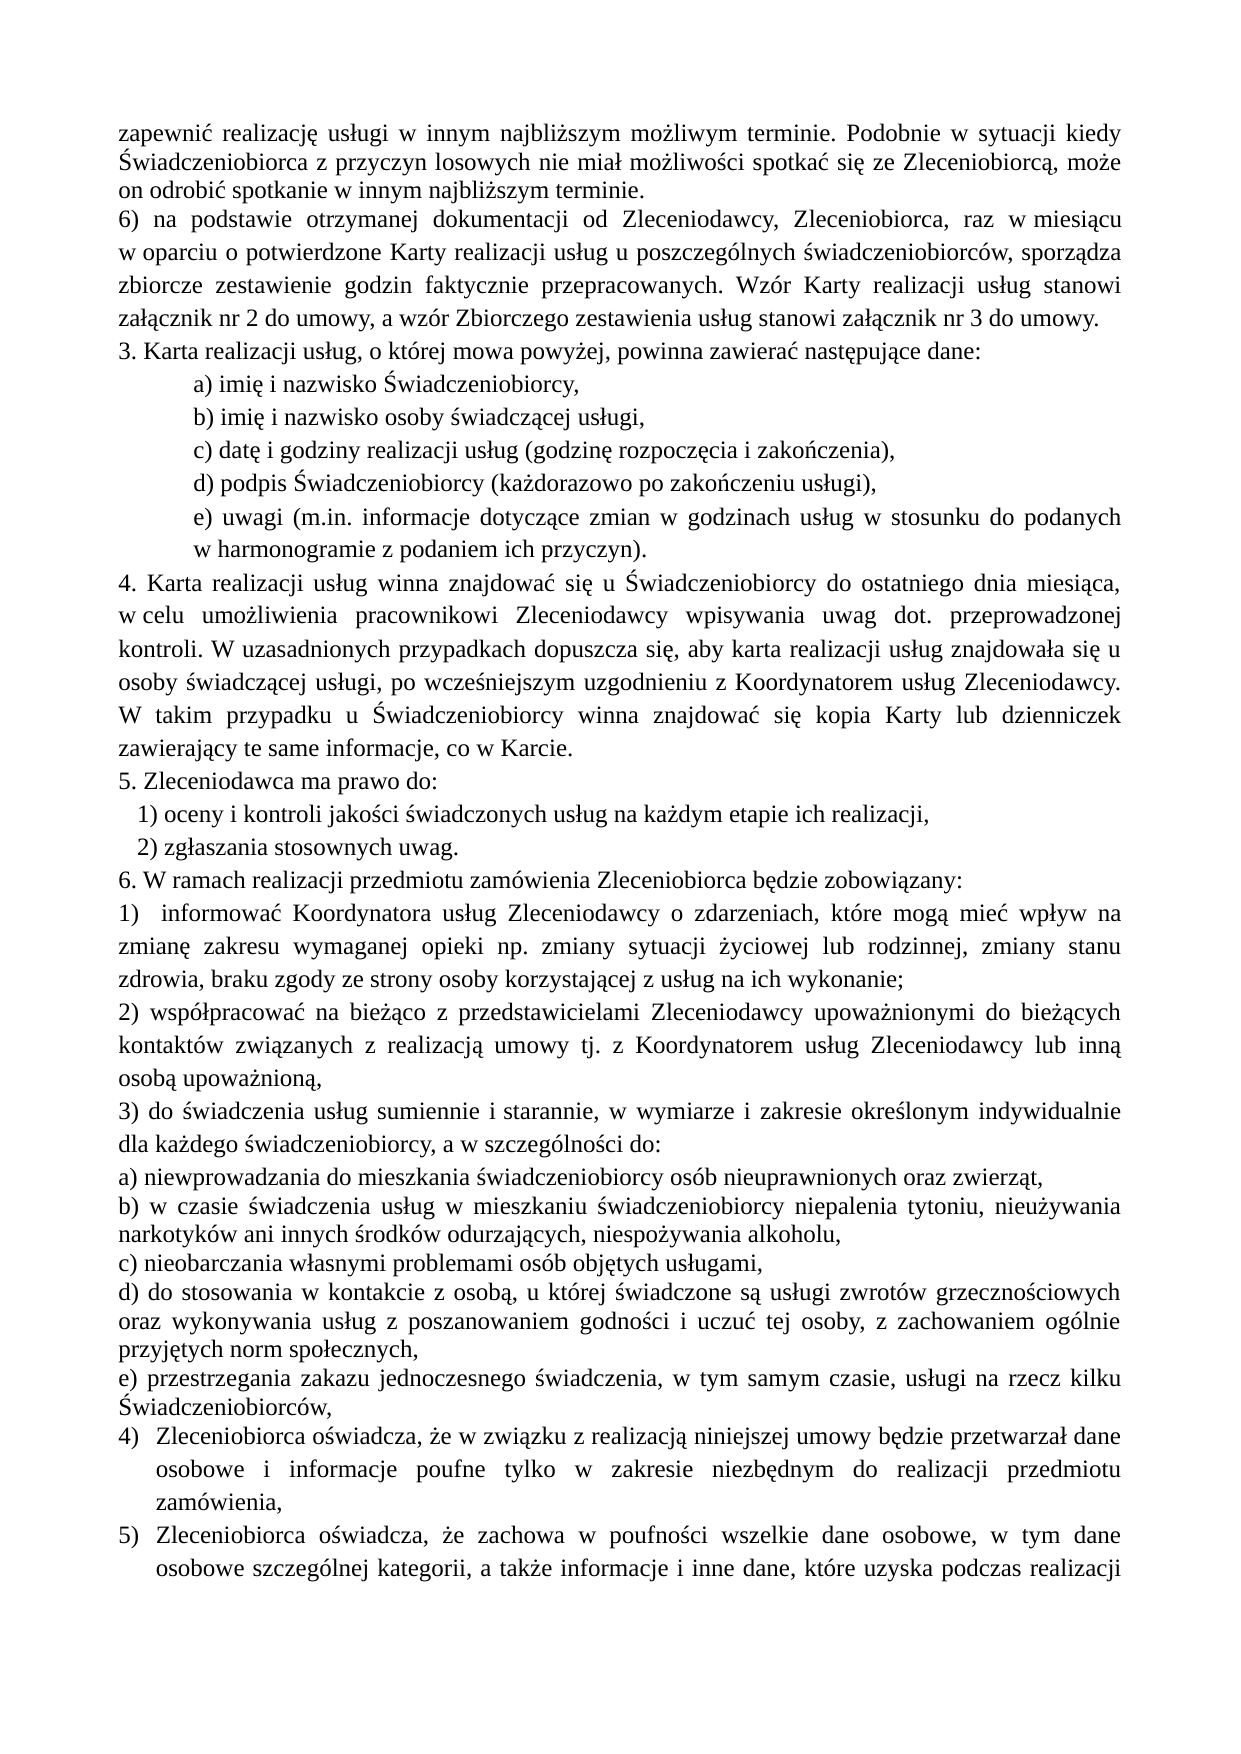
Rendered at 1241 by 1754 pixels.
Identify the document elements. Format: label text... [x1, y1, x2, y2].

list 1) oceny i kontroli jakości świadczonych usług na każdym etapie ich realizacji, [118, 799, 1122, 827]
list 3) do świadczenia usług sumiennie i starannie, w wymiarze i zakresie określonym indywidualnie dla każdego świadczeniobiorcy, a w szczególności do: [118, 1096, 1122, 1158]
list c) nieobarczania własnymi problemami osób objętych usługami, [118, 1248, 1122, 1277]
list d) podpis Świadczeniobiorcy (każdorazowo po zakończeniu usługi), [193, 468, 1122, 497]
list a) niewprowadzania do mieszkania świadczeniobiorcy osób nieuprawnionych oraz zwierząt, [118, 1162, 1122, 1191]
list d) do stosowania w kontakcie z osobą, u której świadczone są usługi zwrotów grzecznościowych oraz wykonywania usług z poszanowaniem godności i uczuć tej osoby, z zachowaniem ogólnie przyjętych norm społecznych, [118, 1277, 1122, 1363]
list 2) zgłaszania stosownych uwag. [118, 832, 1122, 861]
list e) przestrzegania zakazu jednoczesnego świadczenia, w tym samym czasie, usługi na rzecz kilku Świadczeniobiorców, [118, 1363, 1122, 1421]
list b) imię i nazwisko osoby świadczącej usługi, [193, 402, 1122, 431]
list Zleceniobiorca oświadcza, że w związku z realizacją niniejszej umowy będzie przetwarzał dane osobowe i informacje poufne tylko w zakresie niezbędnym do realizacji przedmiotu zamówienia, [118, 1421, 1122, 1516]
list b) w czasie świadczenia usług w mieszkaniu świadczeniobiorcy niepalenia tytoniu, nieużywania narkotyków ani innych środków odurzających, niespożywania alkoholu, [118, 1191, 1122, 1248]
list e) uwagi (m.in. informacje dotyczące zmian w godzinach usług w stosunku do podanych w harmonogramie z podaniem ich przyczyn). [193, 502, 1122, 563]
list Zleceniobiorca oświadcza, że zachowa w poufności wszelkie dane osobowe, w tym dane osobowe szczególnej kategorii, a także informacje i inne dane, które uzyska podczas realizacji [118, 1520, 1122, 1582]
list 1) informować Koordynatora usług Zleceniodawcy o zdarzeniach, które mogą mieć wpływ na zmianę zakresu wymaganej opieki np. zmiany sytuacji życiowej lub rodzinnej, zmiany stanu zdrowia, braku zgody ze strony osoby korzystającej z usług na ich wykonanie; [118, 898, 1122, 993]
list 3. Karta realizacji usług, o której mowa powyżej, powinna zawierać następujące dane: [118, 336, 1122, 365]
list 6. W ramach realizacji przedmiotu zamówienia Zleceniobiorca będzie zobowiązany: [118, 865, 1122, 893]
list 4. Karta realizacji usług winna znajdować się u Świadczeniobiorcy do ostatniego dnia miesiąca, w celu umożliwienia pracownikowi Zleceniodawcy wpisywania uwag dot. przeprowadzonej kontroli. W uzasadnionych przypadkach dopuszcza się, aby karta realizacji usług znajdowała się u osoby świadczącej usługi, po wcześniejszym uzgodnieniu z Koordynatorem usług Zleceniodawcy. W takim przypadku u Świadczeniobiorcy winna znajdować się kopia Karty lub dzienniczek zawierający te same informacje, co w Karcie. [118, 568, 1122, 761]
list a) imię i nazwisko Świadczeniobiorcy, [193, 369, 1122, 398]
list zapewnić realizację usługi w innym najbliższym możliwym terminie. Podobnie w sytuacji kiedy Świadczeniobiorca z przyczyn losowych nie miał możliwości spotkać się ze Zleceniobiorcą, może on odrobić spotkanie w innym najbliższym terminie. [118, 118, 1122, 204]
list 6) na podstawie otrzymanej dokumentacji od Zleceniodawcy, Zleceniobiorca, raz w miesiącu w oparciu o potwierdzone Karty realizacji usług u poszczególnych świadczeniobiorców, sporządza zbiorcze zestawienie godzin faktycznie przepracowanych. Wzór Karty realizacji usług stanowi załącznik nr 2 do umowy, a wzór Zbiorczego zestawienia usług stanowi załącznik nr 3 do umowy. [118, 204, 1122, 332]
list 2) współpracować na bieżąco z przedstawicielami Zleceniodawcy upoważnionymi do bieżących kontaktów związanych z realizacją umowy tj. z Koordynatorem usług Zleceniodawcy lub inną osobą upoważnioną, [118, 997, 1122, 1092]
list 5. Zleceniodawca ma prawo do: [118, 766, 1122, 794]
list c) datę i godziny realizacji usług (godzinę rozpoczęcia i zakończenia), [193, 436, 1122, 464]
